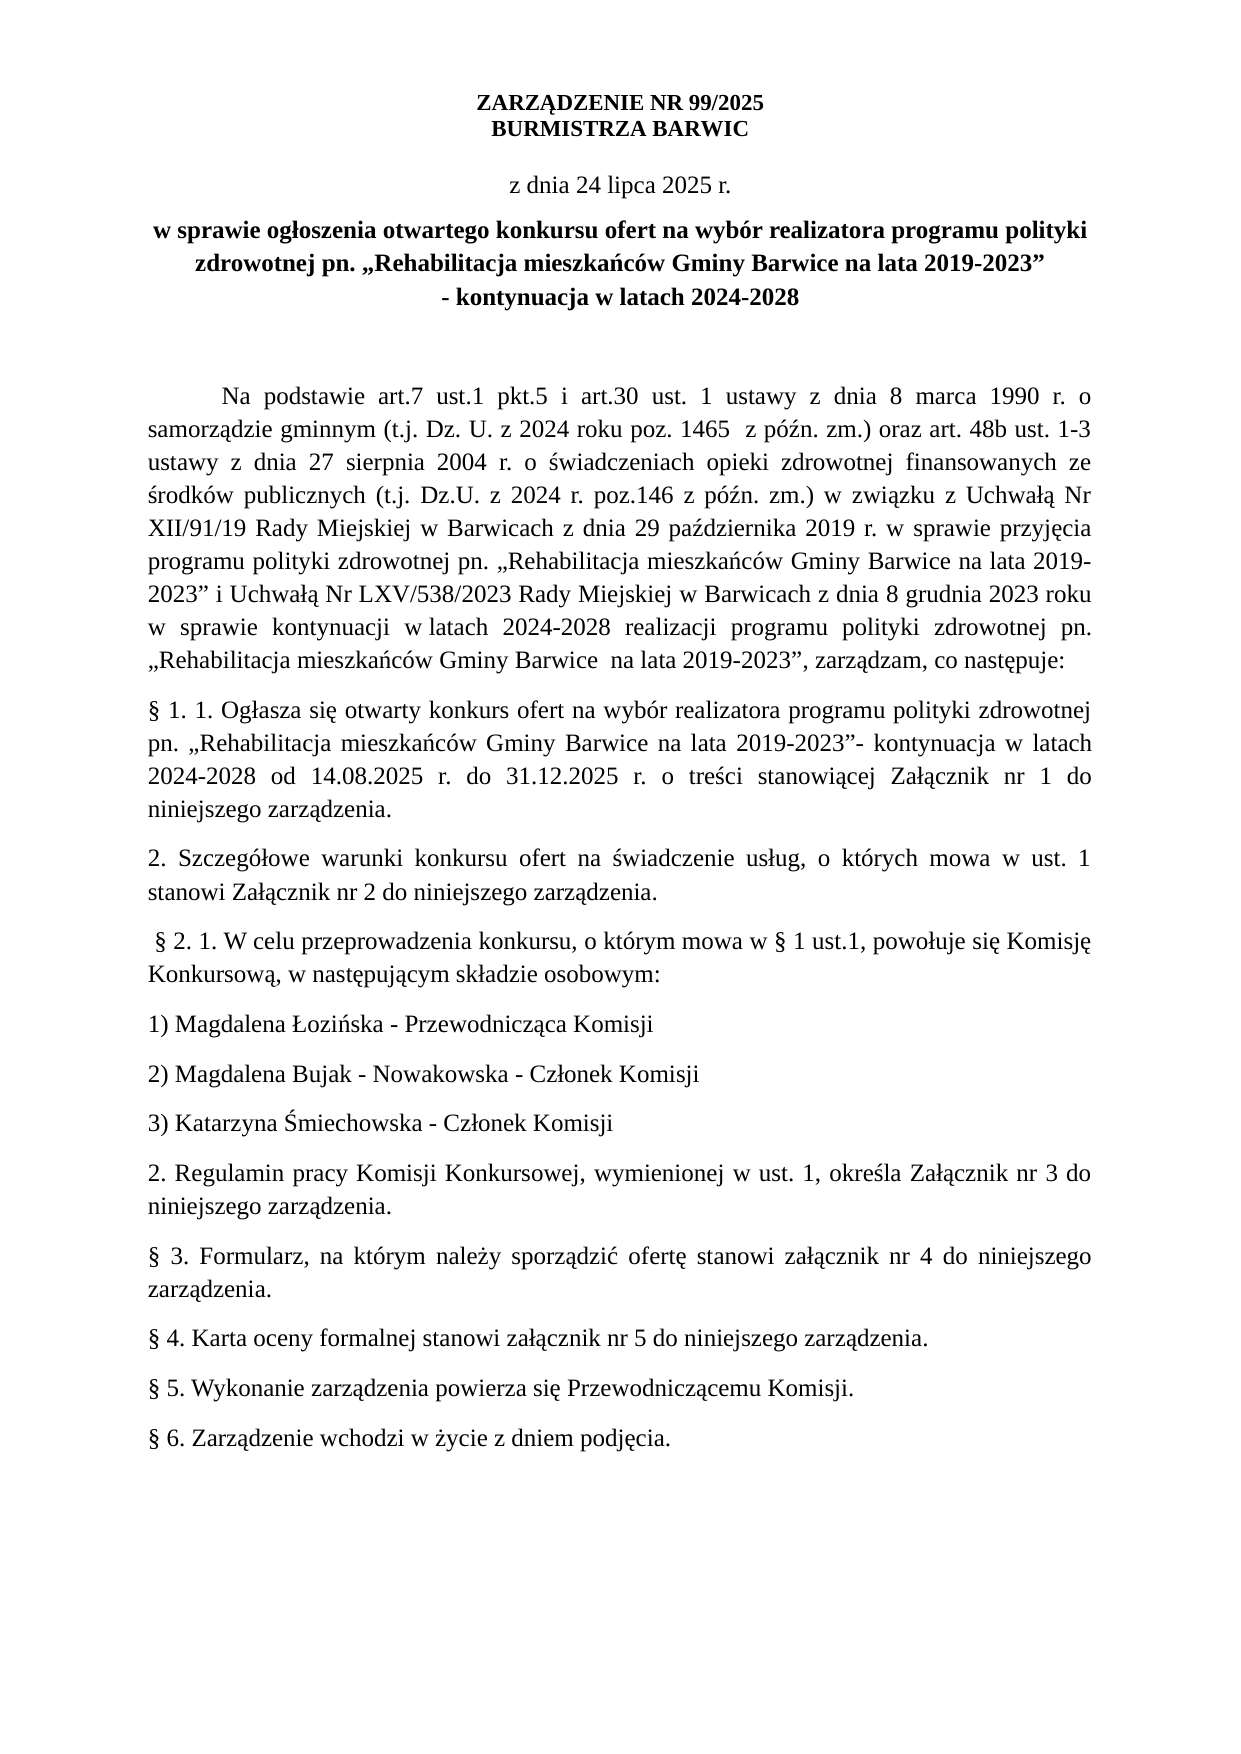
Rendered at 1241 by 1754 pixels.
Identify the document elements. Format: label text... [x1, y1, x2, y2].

text z dnia 24 lipca 2025 r. [148, 141, 1093, 199]
text § 3. Formularz, na którym należy sporządzić ofertę stanowi załącznik nr 4 do niniejszego zarządzenia. [148, 1241, 1093, 1302]
text 2. Szczegółowe warunki konkursu ofert na świadczenie usług, o których mowa w ust. 1 stanowi Załącznik nr 2 do niniejszego zarządzenia. [148, 843, 1093, 905]
text § 5. Wykonanie zarządzenia powierza się Przewodniczącemu Komisji. [148, 1373, 1093, 1402]
text 1) Magdalena Łozińska - Przewodnicząca Komisji [148, 1009, 1093, 1038]
text Na podstawie art.7 ust.1 pkt.5 i art.30 ust. 1 ustawy z dnia 8 marca 1990 r. o samorządzie gminnym (t.j. Dz. U. z 2024 roku poz. 1465 z późn. zm.) oraz art. 48b ust. 1-3 ustawy z dnia 27 sierpnia 2004 r. o świadczeniach opieki zdrowotnej finansowanych ze środków publicznych (t.j. Dz.U. z 2024 r. poz.146 z późn. zm.) w związku z Uchwałą Nr XII/91/19 Rady Miejskiej w Barwicach z dnia 29 października 2019 r. w sprawie przyjęcia programu polityki zdrowotnej pn. „Rehabilitacja mieszkańców Gminy Barwice na lata 2019-2023” i Uchwałą Nr LXV/538/2023 Rady Miejskiej w Barwicach z dnia 8 grudnia 2023 roku w sprawie kontynuacji w latach 2024-2028 realizacji programu polityki zdrowotnej pn. „Rehabilitacja mieszkańców Gminy Barwice na lata 2019-2023”, zarządzam, co następuje: [148, 381, 1093, 674]
text § 4. Karta oceny formalnej stanowi załącznik nr 5 do niniejszego zarządzenia. [148, 1323, 1093, 1352]
text 3) Katarzyna Śmiechowska - Członek Komisji [148, 1108, 1093, 1137]
text § 2. 1. W celu przeprowadzenia konkursu, o którym mowa w § 1 ust.1, powołuje się Komisję Konkursową, w następującym składzie osobowym: [148, 926, 1093, 988]
text § 1. 1. Ogłasza się otwarty konkurs ofert na wybór realizatora programu polityki zdrowotnej pn. „Rehabilitacja mieszkańców Gminy Barwice na lata 2019-2023”- kontynuacja w latach 2024-2028 od 14.08.2025 r. do 31.12.2025 r. o treści stanowiącej Załącznik nr 1 do niniejszego zarządzenia. [148, 695, 1093, 823]
text 2. Regulamin pracy Komisji Konkursowej, wymienionej w ust. 1, określa Załącznik nr 3 do niniejszego zarządzenia. [148, 1158, 1093, 1220]
text 2) Magdalena Bujak - Nowakowska - Członek Komisji [148, 1059, 1093, 1087]
text Zarządzenie Nr 99/2025 Burmistrza Barwic [148, 89, 1093, 141]
text § 6. Zarządzenie wchodzi w życie z dniem podjęcia. [148, 1423, 1093, 1452]
text w sprawie ogłoszenia otwartego konkursu ofert na wybór realizatora programu polityki zdrowotnej pn. „Rehabilitacja mieszkańców Gminy Barwice na lata 2019-2023” - kontynuacja w latach 2024-2028 [148, 216, 1093, 310]
